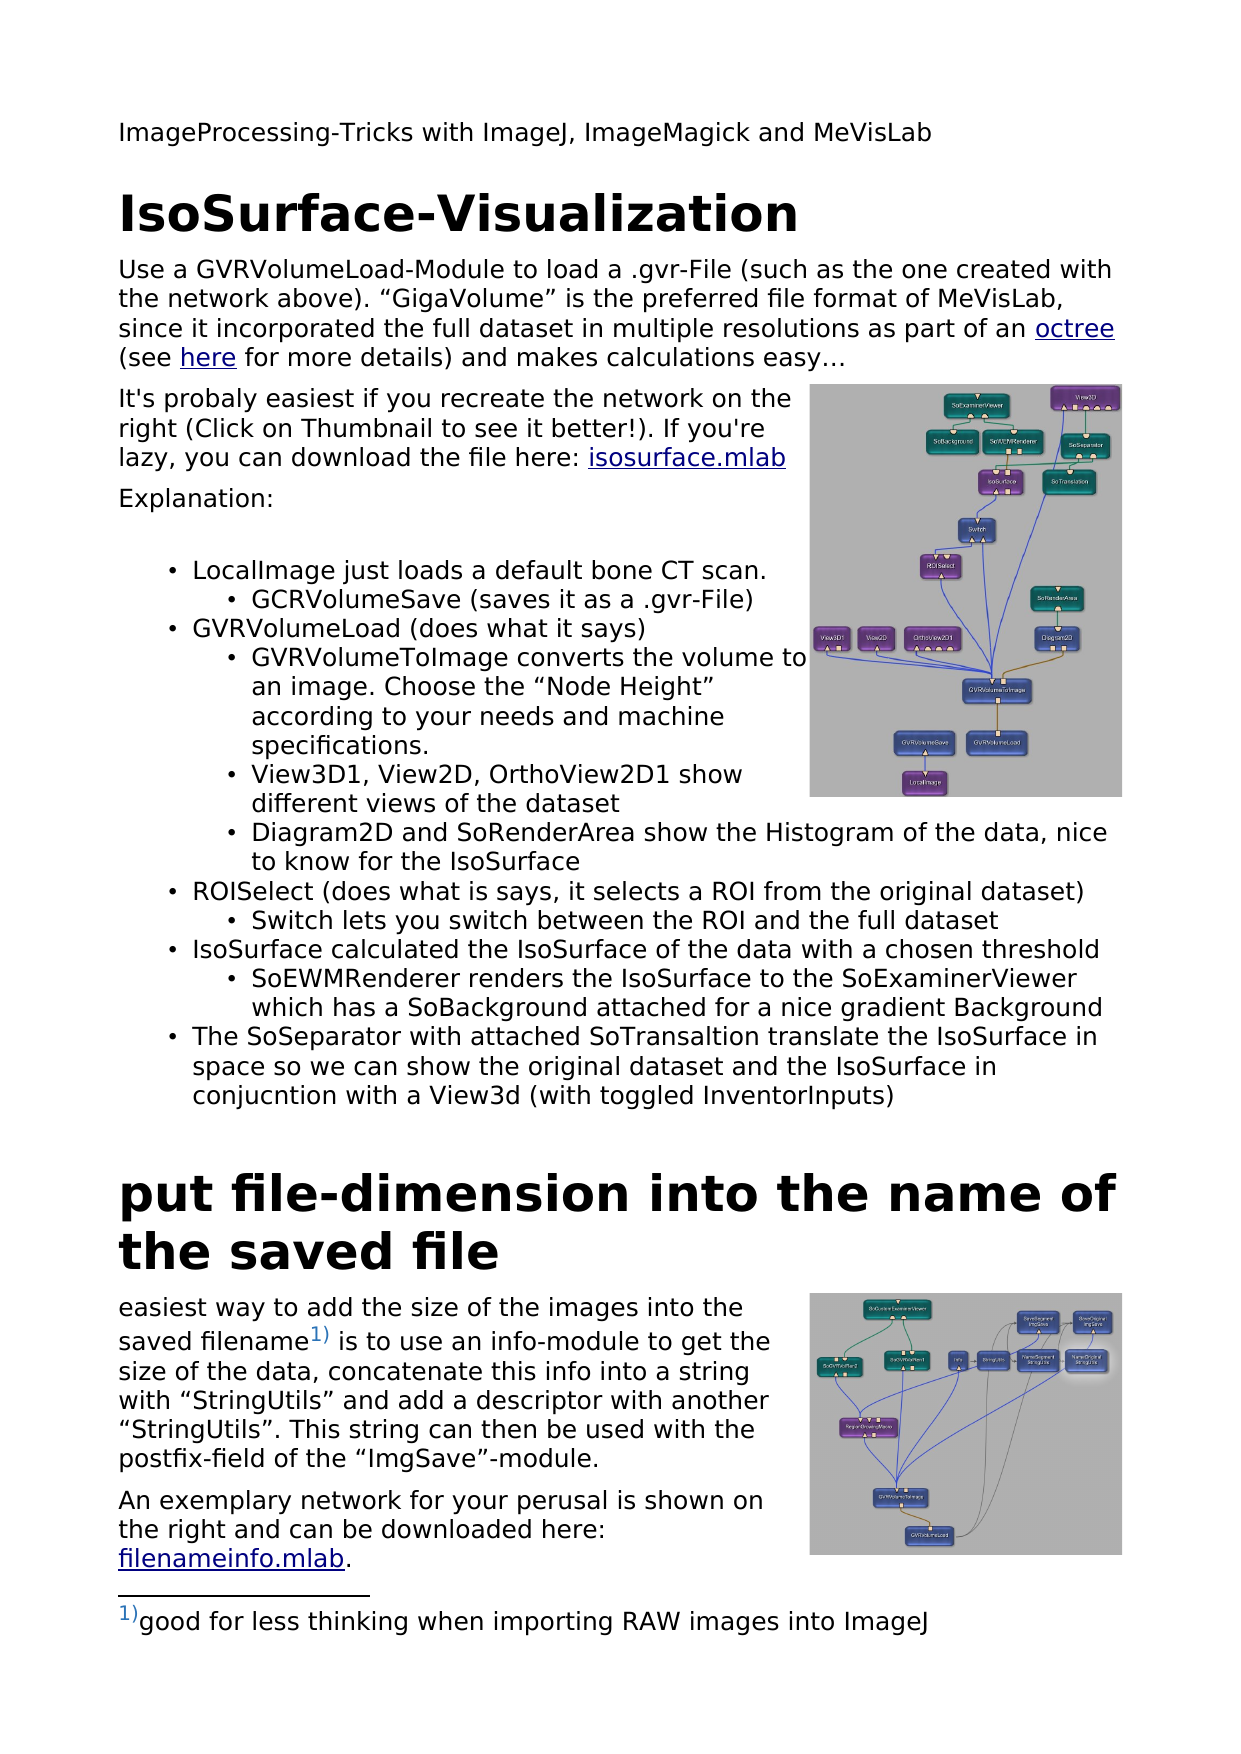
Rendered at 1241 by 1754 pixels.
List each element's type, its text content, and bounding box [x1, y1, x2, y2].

picture [809, 1293, 1123, 1555]
list View3D1, View2D, OrthoView2D1 show different views of the dataset [236, 760, 1122, 818]
text ImageProcessing-Tricks with ImageJ, ImageMagick and MeVisLab [118, 118, 1122, 147]
text good for less thinking when importing RAW images into ImageJ [118, 1602, 1122, 1636]
subtitle put file-dimension into the name of the saved file [118, 1164, 1122, 1281]
list Switch lets you switch between the ROI and the full dataset [236, 906, 1122, 935]
list ROISelect (does what is says, it selects a ROI from the original dataset) [177, 877, 1122, 906]
subtitle IsoSurface-Visualization [118, 185, 1122, 243]
list The SoSeparator with attached SoTransaltion translate the IsoSurface in space so we can show the original dataset and the IsoSurface in conjucntion with a View3d (with toggled InventorInputs) [177, 1022, 1122, 1110]
text easiest way to add the size of the images into the saved filename is to use an info-module to get the size of the data, concatenate this info into a string with “StringUtils” and add a descriptor with another “StringUtils”. This string can then be used with the postfix-field of the “ImgSave”-module. [118, 1293, 809, 1473]
text An exemplary network for your perusal is shown on the right and can be downloaded here: filenameinfo.mlab. [118, 1486, 1122, 1573]
list GVRVolumeToImage converts the volume to an image. Choose the “Node Height” according to your needs and machine specifications. [236, 643, 809, 760]
list IsoSurface calculated the IsoSurface of the data with a chosen threshold [177, 935, 1122, 964]
text Use a GVRVolumeLoad-Module to load a .gvr-File (such as the one created with the network above). “GigaVolume” is the preferred file format of MeVisLab, since it incorporated the full dataset in multiple resolutions as part of an octree (see here for more details) and makes calculations easy… [118, 256, 1122, 372]
text Explanation: [118, 485, 809, 514]
list Diagram2D and SoRenderArea show the Histogram of the data, nice to know for the IsoSurface [236, 818, 1122, 877]
list GVRVolumeLoad (does what it says) [177, 614, 809, 643]
picture [809, 384, 1123, 797]
list LocalImage just loads a default bone CT scan. [177, 556, 809, 585]
list SoEWMRenderer renders the IsoSurface to the SoExaminerViewer which has a SoBackground attached for a nice gradient Background [236, 964, 1122, 1022]
text It's probaly easiest if you recreate the network on the right (Click on Thumbnail to see it better!). If you're lazy, you can download the file here: isosurface.mlab [118, 385, 809, 472]
list GCRVolumeSave (saves it as a .gvr-File) [236, 585, 809, 614]
